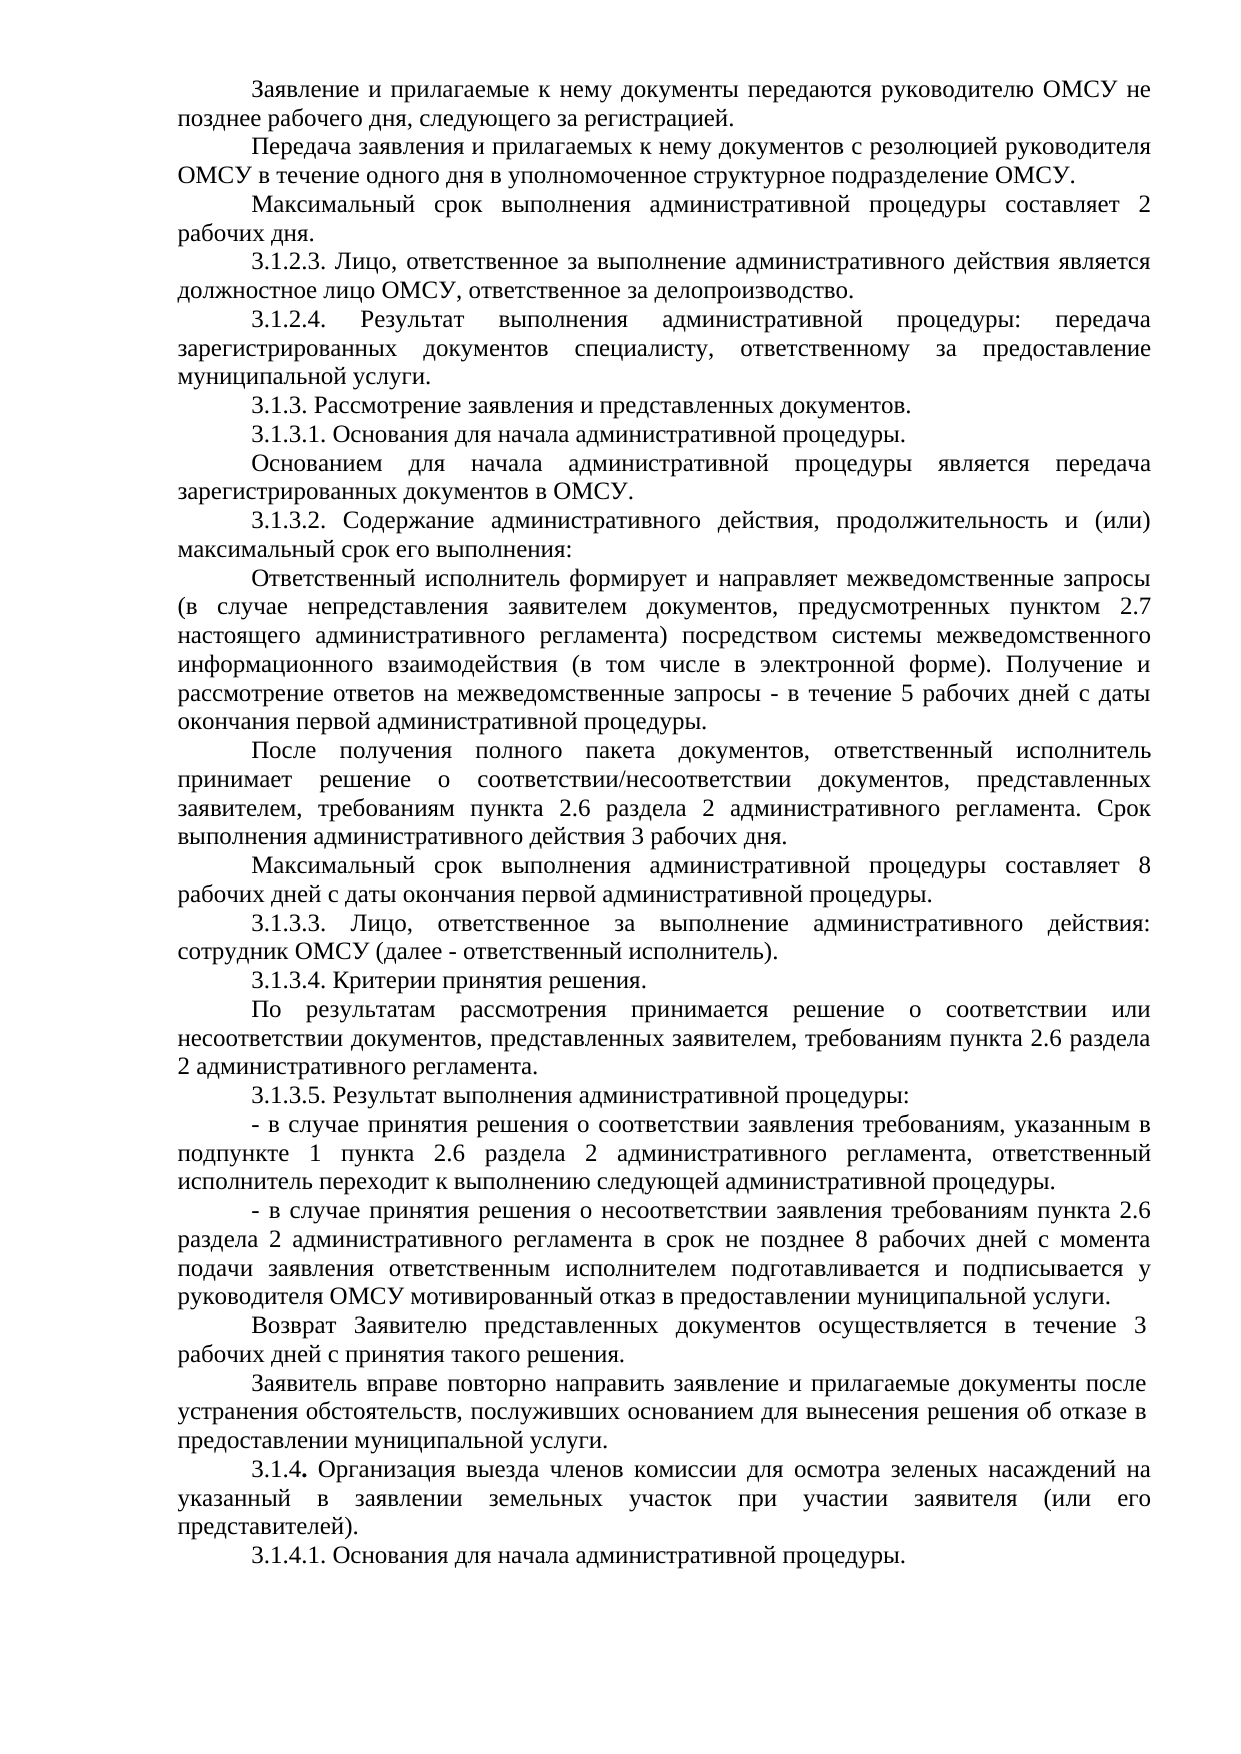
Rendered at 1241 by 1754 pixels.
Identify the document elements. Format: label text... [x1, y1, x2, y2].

text 3.1.2.4. Результат выполнения административной процедуры: передача зарегистрированных документов специалисту, ответственному за предоставление муниципальной услуги. [177, 304, 1152, 390]
text Ответственный исполнитель формирует и направляет межведомственные запросы (в случае непредставления заявителем документов, предусмотренных пунктом 2.7 настоящего административного регламента) посредством системы межведомственного информационного взаимодействия (в том числе в электронной форме). Получение и рассмотрение ответов на межведомственные запросы - в течение 5 рабочих дней с даты окончания первой административной процедуры. [177, 563, 1152, 735]
text 3.1.2.3. Лицо, ответственное за выполнение административного действия является должностное лицо ОМСУ, ответственное за делопроизводство. [177, 246, 1152, 304]
text По результатам рассмотрения принимается решение о соответствии или несоответствии документов, представленных заявителем, требованиям пункта 2.6 раздела 2 административного регламента. [177, 994, 1152, 1080]
text 3.1.4. Организация выезда членов комиссии для осмотра зеленых насаждений на указанный в заявлении земельных участок при участии заявителя (или его представителей). [177, 1454, 1152, 1540]
text Максимальный срок выполнения административной процедуры составляет 8 рабочих дней с даты окончания первой административной процедуры. [177, 850, 1152, 908]
text Заявление и прилагаемые к нему документы передаются руководителю ОМСУ не позднее рабочего дня, следующего за регистрацией. [177, 74, 1152, 131]
text 3.1.3.5. Результат выполнения административной процедуры: [177, 1080, 1152, 1109]
text 3.1.3.4. Критерии принятия решения. [177, 965, 1152, 994]
text 3.1.3.1. Основания для начала административной процедуры. [177, 419, 1152, 448]
text Передача заявления и прилагаемых к нему документов с резолюцией руководителя ОМСУ в течение одного дня в уполномоченное структурное подразделение ОМСУ. [177, 131, 1152, 189]
text Заявитель вправе повторно направить заявление и прилагаемые документы после устранения обстоятельств, послуживших основанием для вынесения решения об отказе в предоставлении муниципальной услуги. [177, 1368, 1147, 1454]
text Максимальный срок выполнения административной процедуры составляет 2 рабочих дня. [177, 189, 1152, 246]
text 3.1.3.3. Лицо, ответственное за выполнение административного действия: сотрудник ОМСУ (далее - ответственный исполнитель). [177, 908, 1152, 965]
text 3.1.3. Рассмотрение заявления и представленных документов. [177, 390, 1147, 419]
text Основанием для начала административной процедуры является передача зарегистрированных документов в ОМСУ. [177, 448, 1152, 505]
text 3.1.3.2. Содержание административного действия, продолжительность и (или) максимальный срок его выполнения: [177, 505, 1152, 563]
text 3.1.4.1. Основания для начала административной процедуры. [177, 1540, 1152, 1569]
text Возврат Заявителю представленных документов осуществляется в течение 3 рабочих дней с принятия такого решения. [177, 1310, 1147, 1368]
text - в случае принятия решения о соответствии заявления требованиям, указанным в подпункте 1 пункта 2.6 раздела 2 административного регламента, ответственный исполнитель переходит к выполнению следующей административной процедуры. [177, 1109, 1152, 1195]
text После получения полного пакета документов, ответственный исполнитель принимает решение о соответствии/несоответствии документов, представленных заявителем, требованиям пункта 2.6 раздела 2 административного регламента. Срок выполнения административного действия 3 рабочих дня. [177, 735, 1152, 850]
text - в случае принятия решения о несоответствии заявления требованиям пункта 2.6 раздела 2 административного регламента в срок не позднее 8 рабочих дней с момента подачи заявления ответственным исполнителем подготавливается и подписывается у руководителя ОМСУ мотивированный отказ в предоставлении муниципальной услуги. [177, 1195, 1152, 1310]
